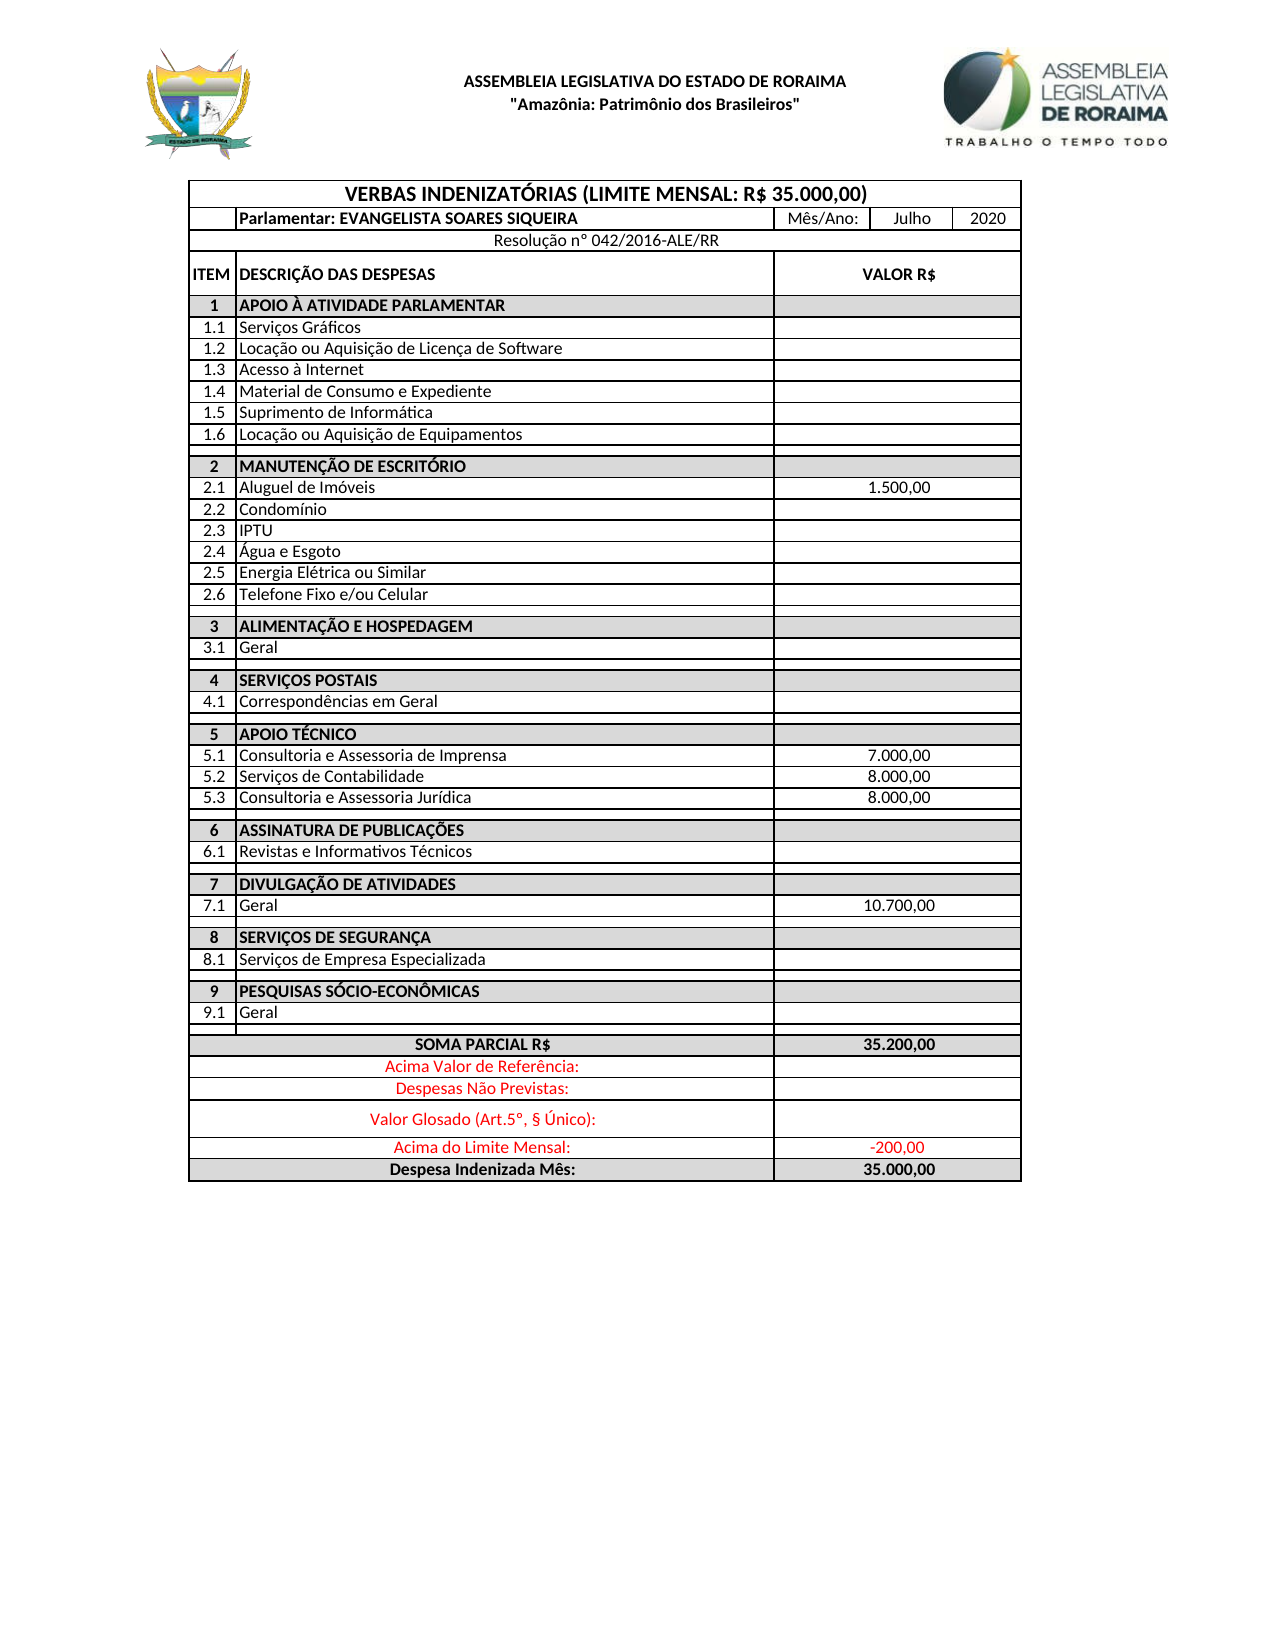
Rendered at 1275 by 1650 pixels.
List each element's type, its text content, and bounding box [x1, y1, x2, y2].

table_cell 9 [190, 982, 235, 1002]
table_cell [775, 1078, 1020, 1099]
table_cell 1.1 [190, 318, 235, 337]
table_cell Valor Glosado (Art.5º, § Único): [190, 1101, 773, 1136]
table_cell [775, 382, 1020, 402]
table_cell [775, 660, 1020, 669]
table_cell [775, 606, 1020, 616]
table_cell Despesas Não Previstas: [190, 1078, 773, 1099]
table_cell [775, 564, 1020, 583]
text ASSEMBLEIA LEGISLATIVA DO ESTADO DE RORAIMA [462, 70, 848, 92]
table_cell 1.3 [190, 361, 235, 380]
table_cell [190, 810, 235, 819]
table_cell [775, 500, 1020, 519]
table_cell [775, 1057, 1020, 1077]
table_cell 5 [190, 725, 235, 744]
table_cell 1.5 [190, 403, 235, 423]
table_cell 10.700,00 [775, 896, 1020, 916]
table_cell Acima do Limite Mensal: [190, 1138, 773, 1158]
table_cell MANUTENÇÃO DE ESCRITÓRIO [237, 457, 773, 477]
text "Amazônia: Patrimônio dos Brasileiros" [462, 93, 848, 115]
table_cell [237, 917, 773, 927]
table_cell [190, 1025, 235, 1034]
table_cell 4 [190, 671, 235, 691]
table_cell [775, 403, 1020, 423]
table_cell [775, 1025, 1020, 1034]
table_cell 3.1 [190, 639, 235, 658]
table_cell [190, 864, 235, 873]
table_cell [190, 660, 235, 669]
table_cell ASSINATURA DE PUBLICAÇÕES [237, 821, 773, 841]
table_cell 2.4 [190, 542, 235, 562]
table_cell Consultoria e Assessoria de Imprensa [237, 746, 773, 766]
table_cell [775, 1003, 1020, 1023]
table_cell [775, 318, 1020, 337]
table_cell [190, 971, 235, 980]
table_cell Material de Consumo e Expediente [237, 382, 773, 402]
table_cell [190, 917, 235, 927]
table_cell [775, 585, 1020, 605]
table_cell Acesso à Internet [237, 361, 773, 380]
table_cell 1.4 [190, 382, 235, 402]
table_cell 2.6 [190, 585, 235, 605]
table_cell [775, 875, 1020, 894]
table_cell Condomínio [237, 500, 773, 519]
table_cell 35.200,00 [775, 1036, 1020, 1055]
table_cell 8 [190, 928, 235, 948]
table_cell PESQUISAS SÓCIO-ECONÔMICAS [237, 982, 773, 1002]
table_cell [237, 810, 773, 819]
table_cell 2 [190, 457, 235, 477]
table_cell [775, 928, 1020, 948]
table_cell [775, 671, 1020, 691]
table_cell 6.1 [190, 842, 235, 862]
table_cell Serviços de Empresa Especializada [237, 950, 773, 969]
table_cell 2.3 [190, 521, 235, 541]
table_cell [775, 617, 1020, 637]
table_cell Serviços de Contabilidade [237, 767, 773, 787]
table_cell [775, 725, 1020, 744]
table_cell 2.1 [190, 478, 235, 498]
table_cell Locação ou Aquisição de Equipamentos [237, 425, 773, 444]
table_cell 8.000,00 [775, 767, 1020, 787]
table_cell Revistas e Informativos Técnicos [237, 842, 773, 862]
table_cell 2.5 [190, 564, 235, 583]
table_cell [775, 457, 1020, 477]
table_header VERBAS INDENIZATÓRIAS (LIMITE MENSAL: R$ 35.000,00) [190, 181, 1020, 207]
table_cell [237, 1025, 773, 1034]
table_cell 2020 [953, 208, 1020, 229]
table_cell 7.1 [190, 896, 235, 916]
table_cell SOMA PARCIAL R$ [190, 1036, 773, 1055]
table_cell Acima Valor de Referência: [190, 1057, 773, 1077]
table_cell [237, 606, 773, 616]
table_cell [775, 810, 1020, 819]
table_cell [775, 296, 1020, 316]
table_cell [775, 714, 1020, 723]
table_cell [775, 1101, 1020, 1136]
table_cell 1.2 [190, 339, 235, 359]
table_cell VALOR R$ [775, 252, 1020, 295]
table_cell 7 [190, 875, 235, 894]
table_cell 6 [190, 821, 235, 841]
table_cell [775, 971, 1020, 980]
table_cell [190, 208, 235, 229]
table_cell [237, 864, 773, 873]
table_cell Julho [871, 208, 952, 229]
table_cell DESCRIÇÃO DAS DESPESAS [237, 252, 773, 295]
table_cell 8.1 [190, 950, 235, 969]
table_cell [775, 639, 1020, 658]
table_cell 7.000,00 [775, 746, 1020, 766]
table_cell ALIMENTAÇÃO E HOSPEDAGEM [237, 617, 773, 637]
table_cell ITEM [190, 252, 235, 295]
table_cell [237, 714, 773, 723]
table_cell 1.500,00 [775, 478, 1020, 498]
table_cell [190, 714, 235, 723]
table_cell [775, 339, 1020, 359]
table_cell [775, 864, 1020, 873]
table_cell APOIO TÉCNICO [237, 725, 773, 744]
table_cell [775, 692, 1020, 712]
table_cell [775, 521, 1020, 541]
table_cell Locação ou Aquisição de Licença de Software [237, 339, 773, 359]
table_cell Suprimento de Informática [237, 403, 773, 423]
table_cell Aluguel de Imóveis [237, 478, 773, 498]
table_cell Despesa Indenizada Mês: [190, 1159, 773, 1180]
table_cell [775, 950, 1020, 969]
table_cell [775, 842, 1020, 862]
table_cell APOIO À ATIVIDADE PARLAMENTAR [237, 296, 773, 316]
table_cell 1.6 [190, 425, 235, 444]
table_cell 1 [190, 296, 235, 316]
table_cell -200,00 [775, 1138, 1020, 1158]
table_cell Consultoria e Assessoria Jurídica [237, 789, 773, 808]
table_cell 4.1 [190, 692, 235, 712]
table_cell [775, 542, 1020, 562]
table_cell 35.000,00 [775, 1159, 1020, 1180]
table_cell [237, 660, 773, 669]
table_cell [190, 606, 235, 616]
table_cell 9.1 [190, 1003, 235, 1023]
table_cell IPTU [237, 521, 773, 541]
table_cell [237, 446, 773, 455]
table_cell Resolução nº 042/2016-ALE/RR [190, 231, 1020, 250]
table_cell 2.2 [190, 500, 235, 519]
table_cell 5.3 [190, 789, 235, 808]
table_cell Geral [237, 639, 773, 658]
table_cell Parlamentar: EVANGELISTA SOARES SIQUEIRA [237, 208, 773, 229]
table_cell Geral [237, 896, 773, 916]
table_cell Água e Esgoto [237, 542, 773, 562]
table_cell 5.1 [190, 746, 235, 766]
table_cell [775, 361, 1020, 380]
table_cell 5.2 [190, 767, 235, 787]
table_cell SERVIÇOS DE SEGURANÇA [237, 928, 773, 948]
table_cell Geral [237, 1003, 773, 1023]
table_cell [775, 446, 1020, 455]
table_cell 3 [190, 617, 235, 637]
table_cell [775, 917, 1020, 927]
table_cell Mês/Ano: [775, 208, 869, 229]
table_cell Serviços Gráficos [237, 318, 773, 337]
table_cell [775, 821, 1020, 841]
table_cell SERVIÇOS POSTAIS [237, 671, 773, 691]
table_cell [775, 425, 1020, 444]
table_cell Correspondências em Geral [237, 692, 773, 712]
table_cell 8.000,00 [775, 789, 1020, 808]
table_cell Telefone Fixo e/ou Celular [237, 585, 773, 605]
table_cell [190, 446, 235, 455]
table_cell [237, 971, 773, 980]
table_cell [775, 982, 1020, 1002]
table_cell DIVULGAÇÃO DE ATIVIDADES [237, 875, 773, 894]
table_cell Energia Elétrica ou Similar [237, 564, 773, 583]
